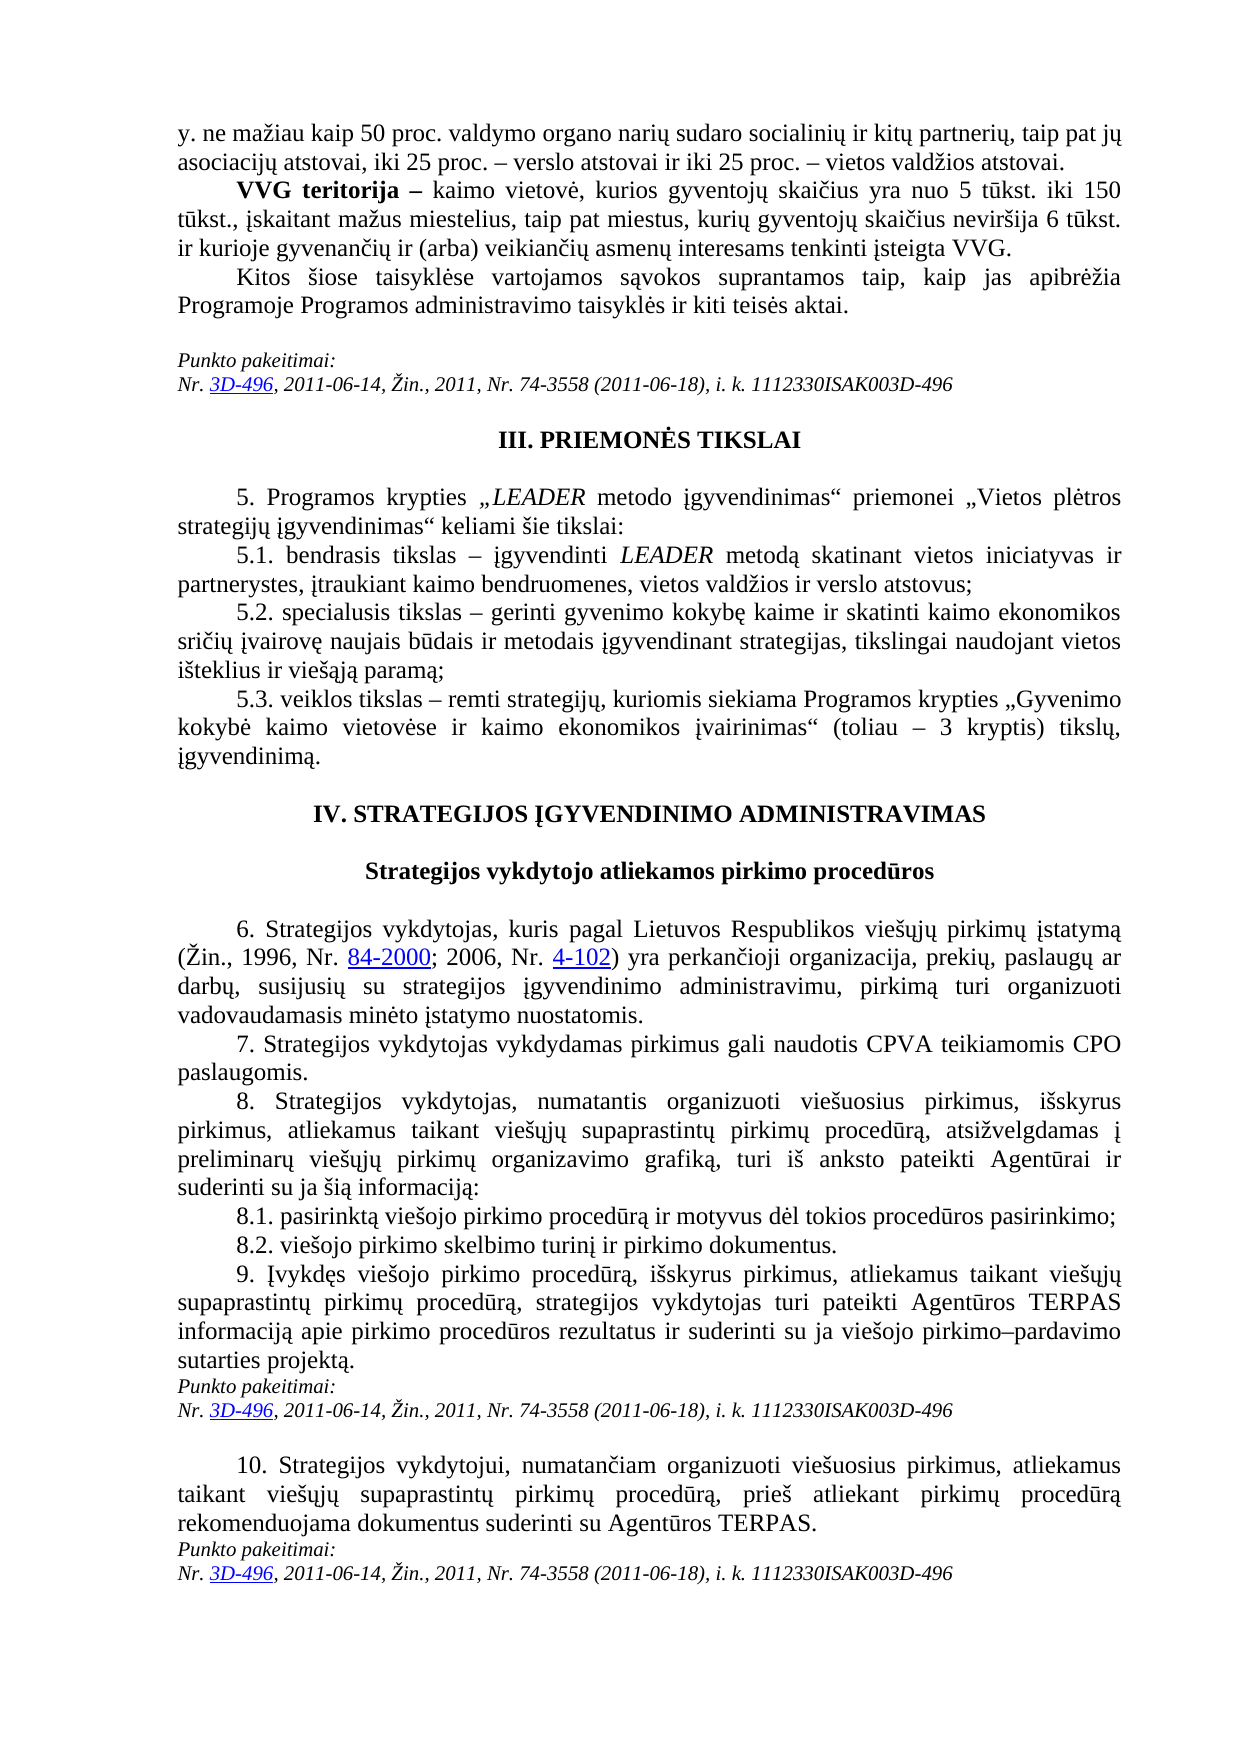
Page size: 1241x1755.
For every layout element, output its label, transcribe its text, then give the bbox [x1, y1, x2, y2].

text 7. Strategijos vykdytojas vykdydamas pirkimus gali naudotis CPVA teikiamomis CPO paslaugomis. [177, 1029, 1122, 1086]
text III. PRIEMONĖS TIKSLAI [177, 425, 1122, 454]
text Strategijos vykdytojo atliekamos pirkimo procedūros [177, 856, 1122, 885]
text Nr. 3D-496, 2011-06-14, Žin., 2011, Nr. 74-3558 (2011-06-18), i. k. 1112330ISAK003D-496 [177, 372, 1122, 396]
text VVG teritorija – kaimo vietovė, kurios gyventojų skaičius yra nuo 5 tūkst. iki 150 tūkst., įskaitant mažus miestelius, taip pat miestus, kurių gyventojų skaičius neviršija 6 tūkst. ir kurioje gyvenančių ir (arba) veikiančių asmenų interesams tenkinti įsteigta VVG. [177, 176, 1122, 262]
text y. ne mažiau kaip 50 proc. valdymo organo narių sudaro socialinių ir kitų partnerių, taip pat jų asociacijų atstovai, iki 25 proc. – verslo atstovai ir iki 25 proc. – vietos valdžios atstovai. [177, 118, 1122, 176]
text 8. Strategijos vykdytojas, numatantis organizuoti viešuosius pirkimus, išskyrus pirkimus, atliekamus taikant viešųjų supaprastintų pirkimų procedūrą, atsižvelgdamas į preliminarų viešųjų pirkimų organizavimo grafiką, turi iš anksto pateikti Agentūrai ir suderinti su ja šią informaciją: [177, 1086, 1122, 1201]
text IV. STRATEGIJOS ĮGYVENDINIMO ADMINISTRAVIMAS [177, 799, 1122, 827]
text 5.2. specialusis tikslas – gerinti gyvenimo kokybę kaime ir skatinti kaimo ekonomikos sričių įvairovę naujais būdais ir metodais įgyvendinant strategijas, tikslingai naudojant vietos išteklius ir viešąją paramą; [177, 597, 1122, 684]
text Nr. 3D-496, 2011-06-14, Žin., 2011, Nr. 74-3558 (2011-06-18), i. k. 1112330ISAK003D-496 [177, 1561, 1122, 1585]
text 6. Strategijos vykdytojas, kuris pagal Lietuvos Respublikos viešųjų pirkimų įstatymą (Žin., 1996, Nr. 84-2000; 2006, Nr. 4-102) yra perkančioji organizacija, prekių, paslaugų ar darbų, susijusių su strategijos įgyvendinimo administravimu, pirkimą turi organizuoti vadovaudamasis minėto įstatymo nuostatomis. [177, 914, 1122, 1029]
text 8.2. viešojo pirkimo skelbimo turinį ir pirkimo dokumentus. [177, 1230, 1122, 1259]
text 5.1. bendrasis tikslas – įgyvendinti LEADER metodą skatinant vietos iniciatyvas ir partnerystes, įtraukiant kaimo bendruomenes, vietos valdžios ir verslo atstovus; [177, 540, 1122, 597]
text 9. Įvykdęs viešojo pirkimo procedūrą, išskyrus pirkimus, atliekamus taikant viešųjų supaprastintų pirkimų procedūrą, strategijos vykdytojas turi pateikti Agentūros TERPAS informaciją apie pirkimo procedūros rezultatus ir suderinti su ja viešojo pirkimo–pardavimo sutarties projektą. [177, 1259, 1122, 1374]
text Punkto pakeitimai: [177, 1537, 1122, 1561]
text Punkto pakeitimai: [177, 348, 1122, 372]
text Punkto pakeitimai: [177, 1374, 1122, 1398]
text Nr. 3D-496, 2011-06-14, Žin., 2011, Nr. 74-3558 (2011-06-18), i. k. 1112330ISAK003D-496 [177, 1398, 1122, 1422]
text Kitos šiose taisyklėse vartojamos sąvokos suprantamos taip, kaip jas apibrėžia Programoje Programos administravimo taisyklės ir kiti teisės aktai. [177, 262, 1122, 319]
text 10. Strategijos vykdytojui, numatančiam organizuoti viešuosius pirkimus, atliekamus taikant viešųjų supaprastintų pirkimų procedūrą, prieš atliekant pirkimų procedūrą rekomenduojama dokumentus suderinti su Agentūros TERPAS. [177, 1451, 1122, 1537]
text 8.1. pasirinktą viešojo pirkimo procedūrą ir motyvus dėl tokios procedūros pasirinkimo; [177, 1201, 1122, 1230]
text 5. Programos krypties „LEADER metodo įgyvendinimas“ priemonei „Vietos plėtros strategijų įgyvendinimas“ keliami šie tikslai: [177, 482, 1122, 540]
text 5.3. veiklos tikslas – remti strategijų, kuriomis siekiama Programos krypties „Gyvenimo kokybė kaimo vietovėse ir kaimo ekonomikos įvairinimas“ (toliau – 3 kryptis) tikslų, įgyvendinimą. [177, 684, 1122, 770]
